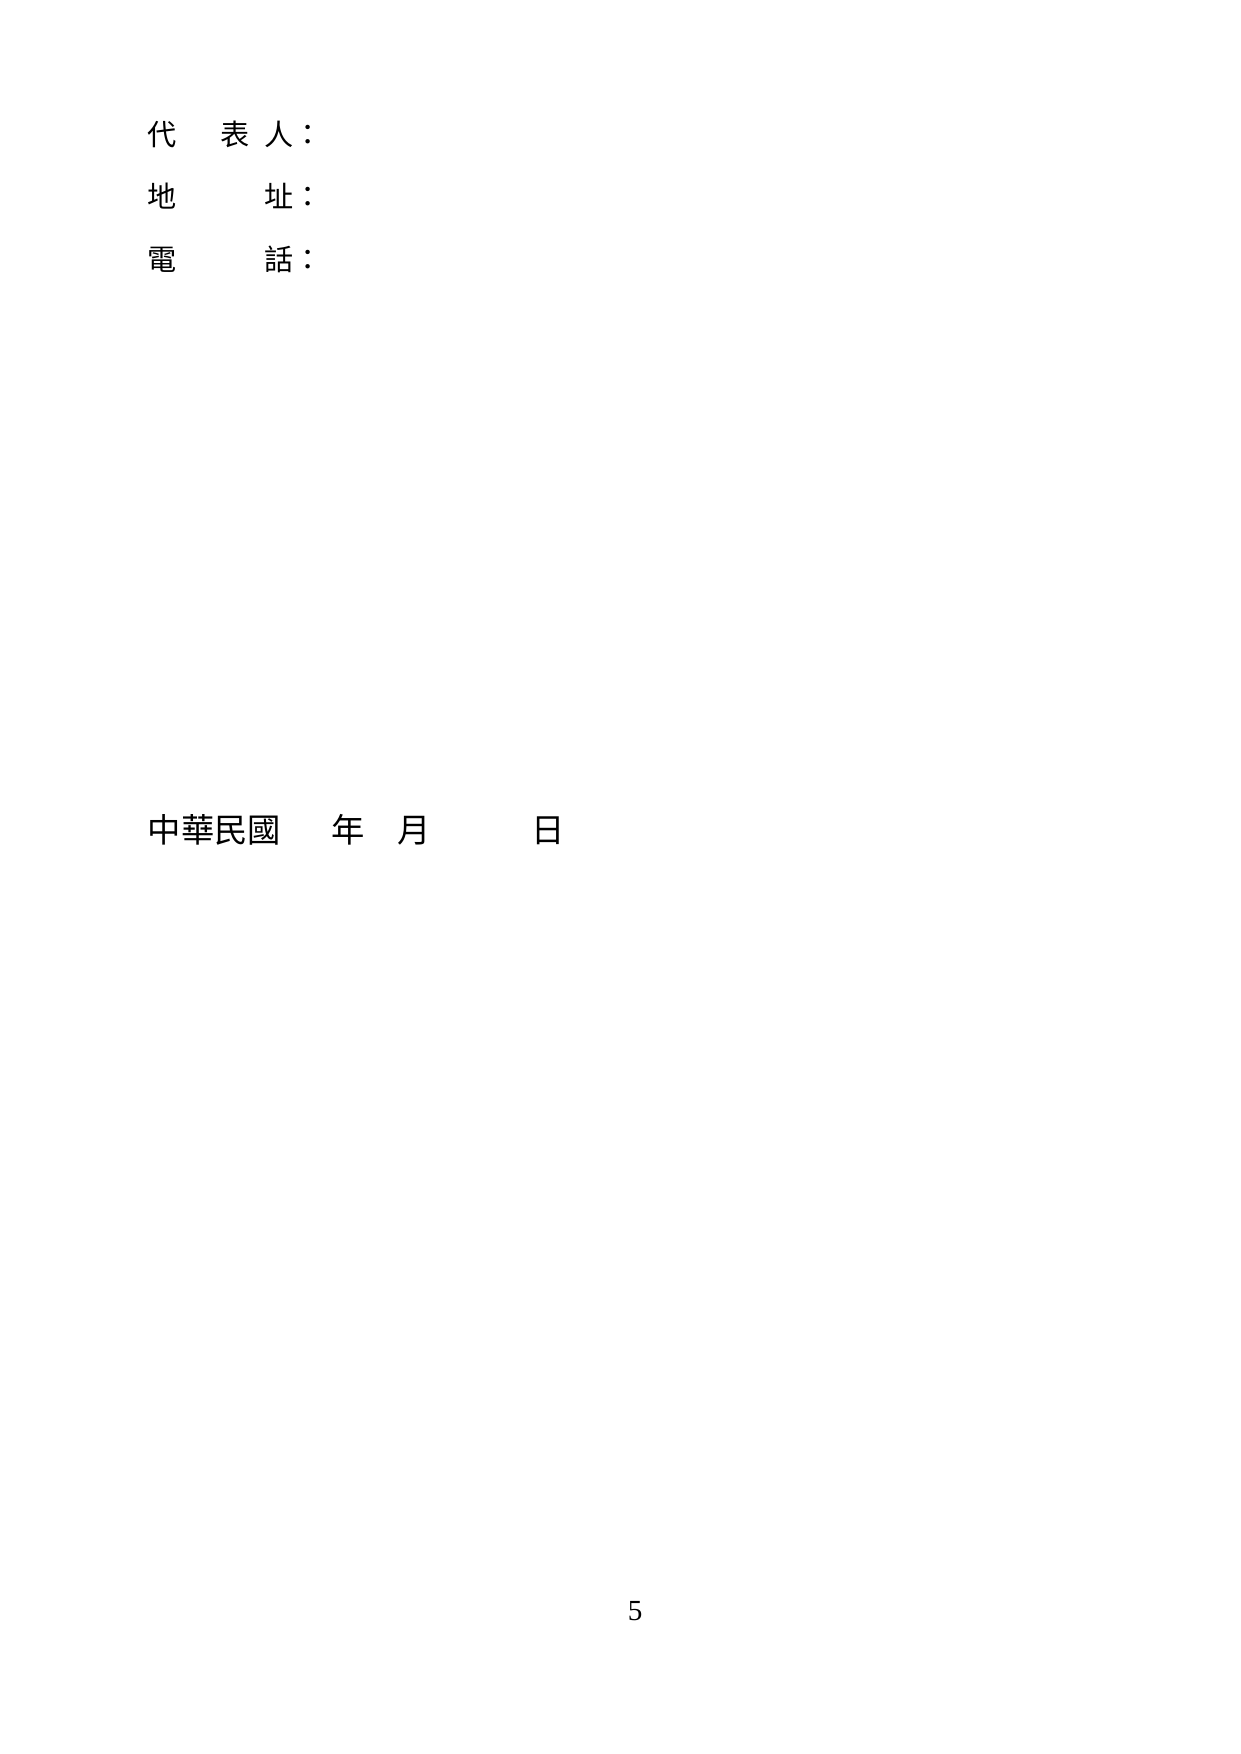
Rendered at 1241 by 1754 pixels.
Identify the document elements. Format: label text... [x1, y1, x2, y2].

text 地 址： [148, 153, 1122, 216]
text 中華民國 年 月 日 [148, 803, 1122, 852]
text 代 表 人： [148, 91, 1122, 153]
text 電 話： [148, 216, 1122, 278]
